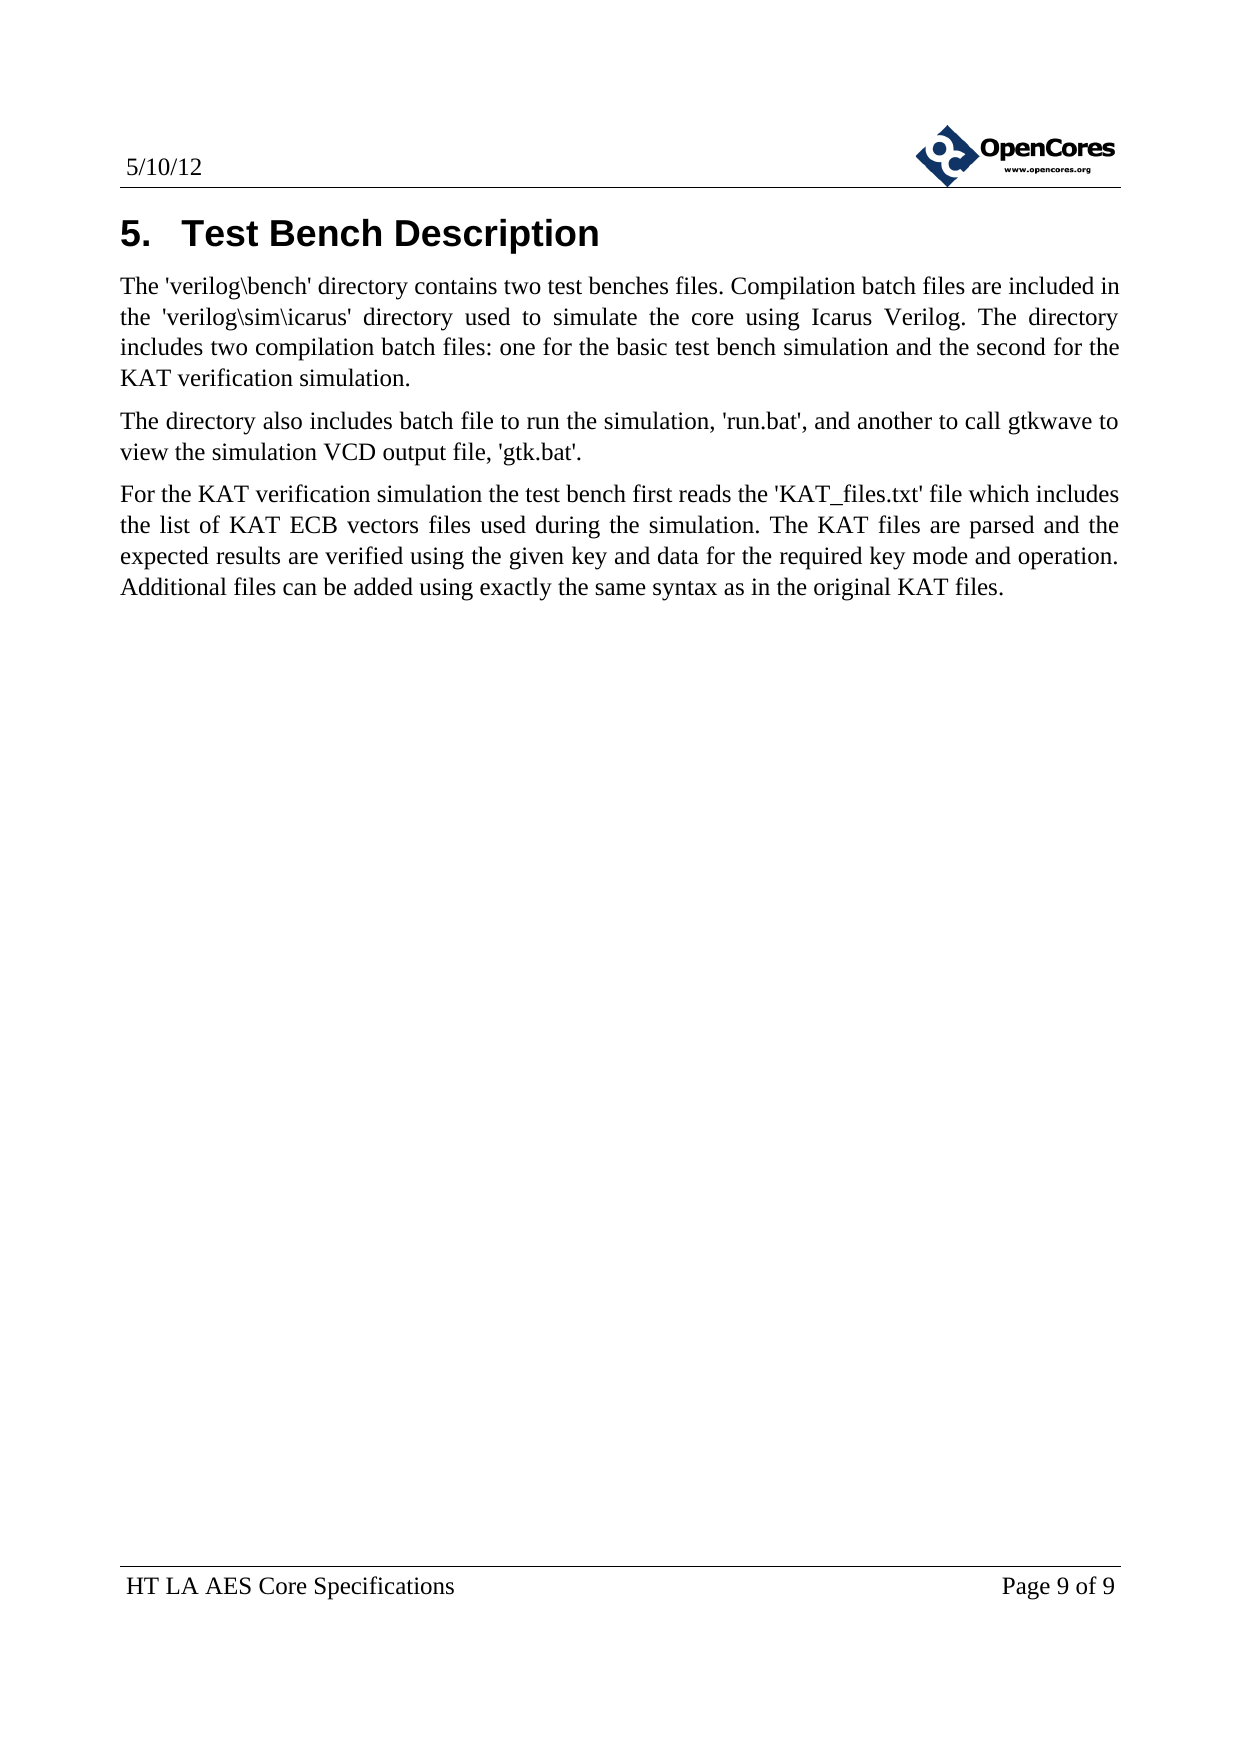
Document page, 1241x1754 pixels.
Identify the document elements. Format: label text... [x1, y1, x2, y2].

text The 'verilog\bench' directory contains two test benches files. Compilation batch files are included in the 'verilog\sim\icarus' directory used to simulate the core using Icarus Verilog. The directory includes two compilation batch files: one for the basic test bench simulation and the second for the KAT verification simulation. [120, 272, 1121, 392]
picture [915, 125, 1115, 187]
subtitle Test Bench Description [120, 212, 1121, 254]
text For the KAT verification simulation the test bench first reads the 'KAT_files.txt' file which includes the list of KAT ECB vectors files used during the simulation. The KAT files are parsed and the expected results are verified using the given key and data for the required key mode and operation. Additional files can be added using exactly the same syntax as in the original KAT files. [120, 480, 1121, 600]
text The directory also includes batch file to run the simulation, 'run.bat', and another to call gtkwave to view the simulation VCD output file, 'gtk.bat'. [120, 407, 1121, 465]
